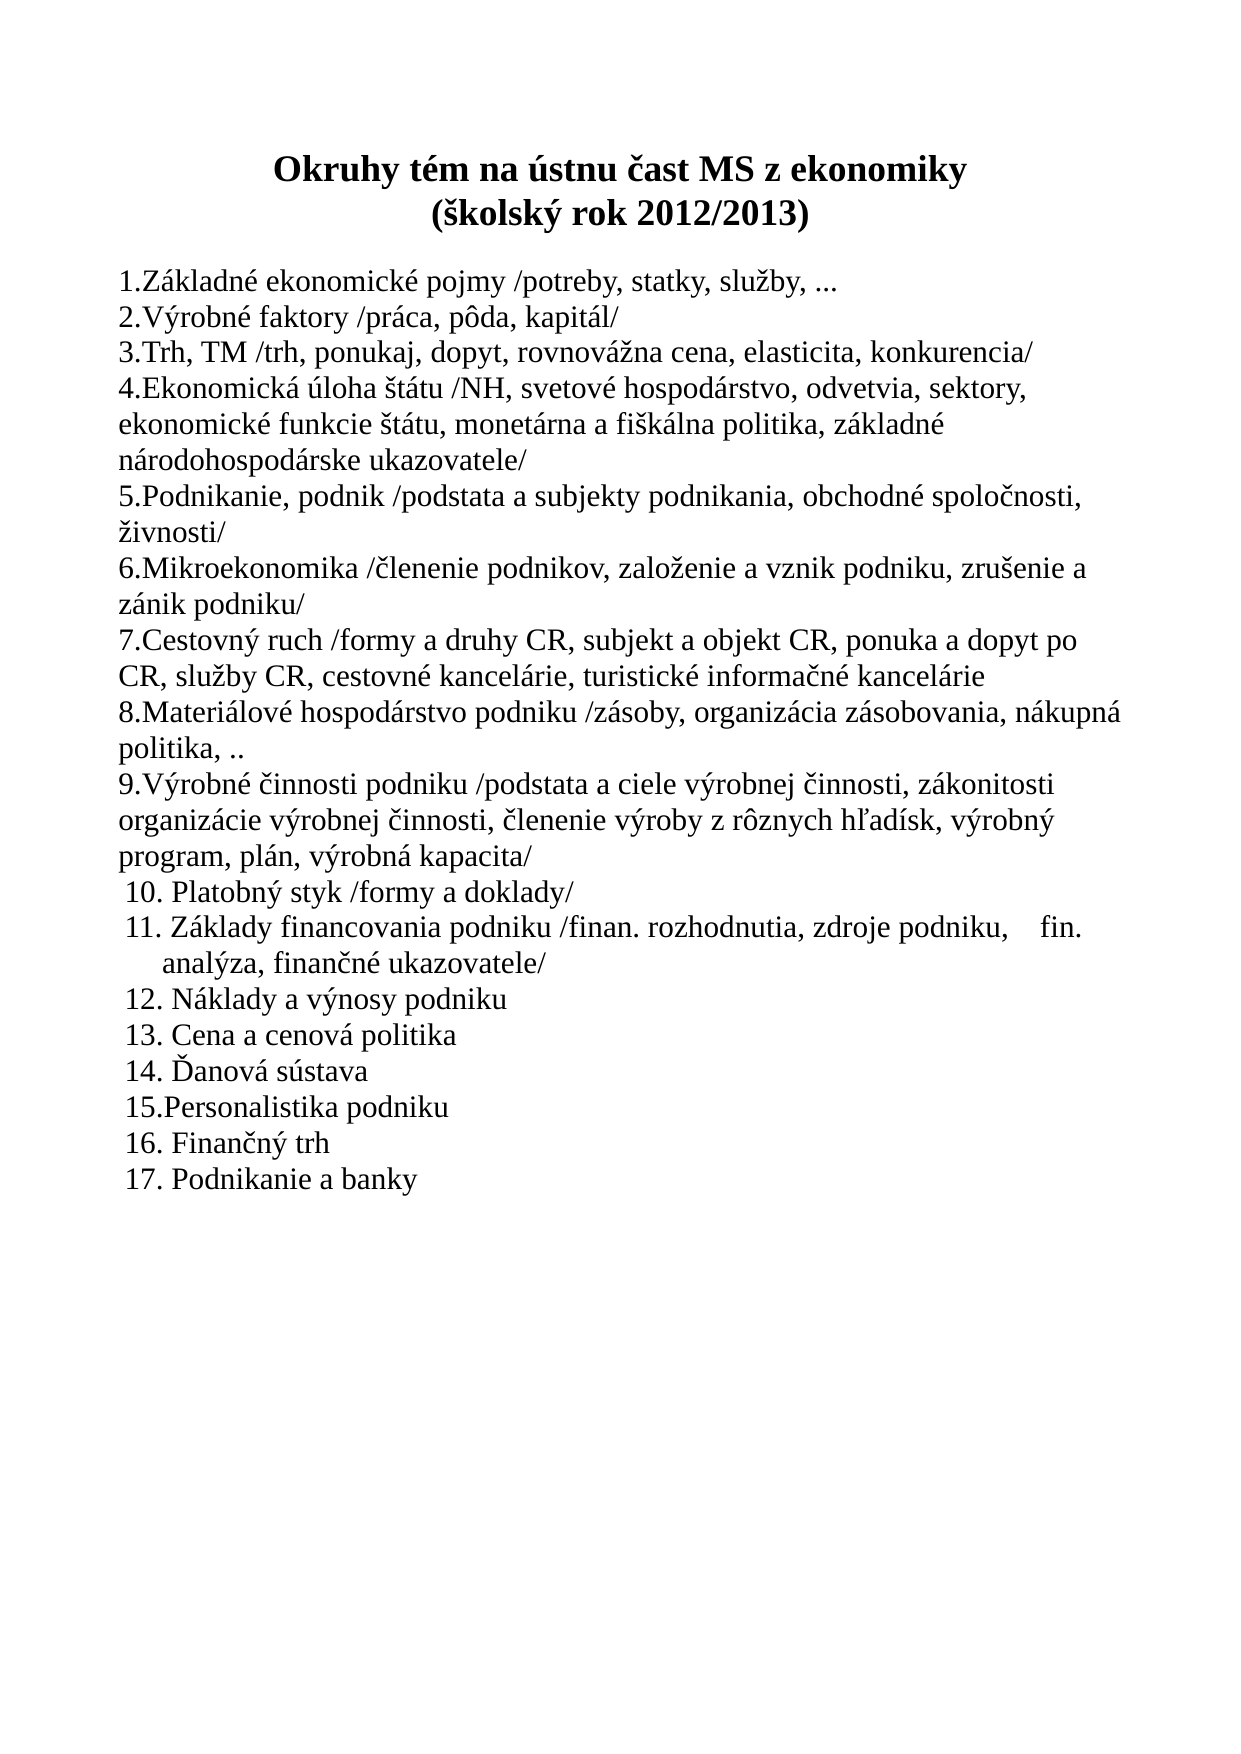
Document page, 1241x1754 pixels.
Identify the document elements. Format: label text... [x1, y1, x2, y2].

text 10. Platobný styk /formy a doklady/ [124, 873, 1122, 909]
list Základné ekonomické pojmy /potreby, statky, služby, ... [118, 262, 1122, 298]
text 16. Finančný trh [124, 1124, 1122, 1160]
list Mikroekonomika /členenie podnikov, založenie a vznik podniku, zrušenie a zánik podniku/ [118, 549, 1122, 621]
list Materiálové hospodárstvo podniku /zásoby, organizácia zásobovania, nákupná politika, .. [118, 693, 1122, 765]
list Ekonomická úloha štátu /NH, svetové hospodárstvo, odvetvia, sektory, ekonomické funkcie štátu, monetárna a fiškálna politika, základné národohospodárske ukazovatele/ [118, 370, 1122, 477]
text 13. Cena a cenová politika [124, 1017, 1122, 1052]
list Výrobné činnosti podniku /podstata a ciele výrobnej činnosti, zákonitosti organizácie výrobnej činnosti, členenie výroby z rôznych hľadísk, výrobný program, plán, výrobná kapacita/ [118, 765, 1122, 873]
list Cestovný ruch /formy a druhy CR, subjekt a objekt CR, ponuka a dopyt po CR, služby CR, cestovné kancelárie, turistické informačné kancelárie [118, 621, 1122, 693]
text 17. Podnikanie a banky [124, 1160, 1122, 1196]
list Trh, TM /trh, ponukaj, dopyt, rovnovážna cena, elasticita, konkurencia/ [118, 334, 1122, 370]
text Okruhy tém na ústnu čast MS z ekonomiky [118, 147, 1122, 190]
list Výrobné faktory /práca, pôda, kapitál/ [118, 298, 1122, 334]
text 15.Personalistika podniku [124, 1088, 1122, 1124]
list Podnikanie, podnik /podstata a subjekty podnikania, obchodné spoločnosti, živnosti/ [118, 477, 1122, 549]
text 14. Ďanová sústava [124, 1052, 1122, 1088]
text 12. Náklady a výnosy podniku [124, 981, 1122, 1017]
text (školský rok 2012/2013) [118, 190, 1122, 233]
text 11. Základy financovania podniku /finan. rozhodnutia, zdroje podniku, fin. analýza, finančné ukazovatele/ [124, 909, 1122, 981]
